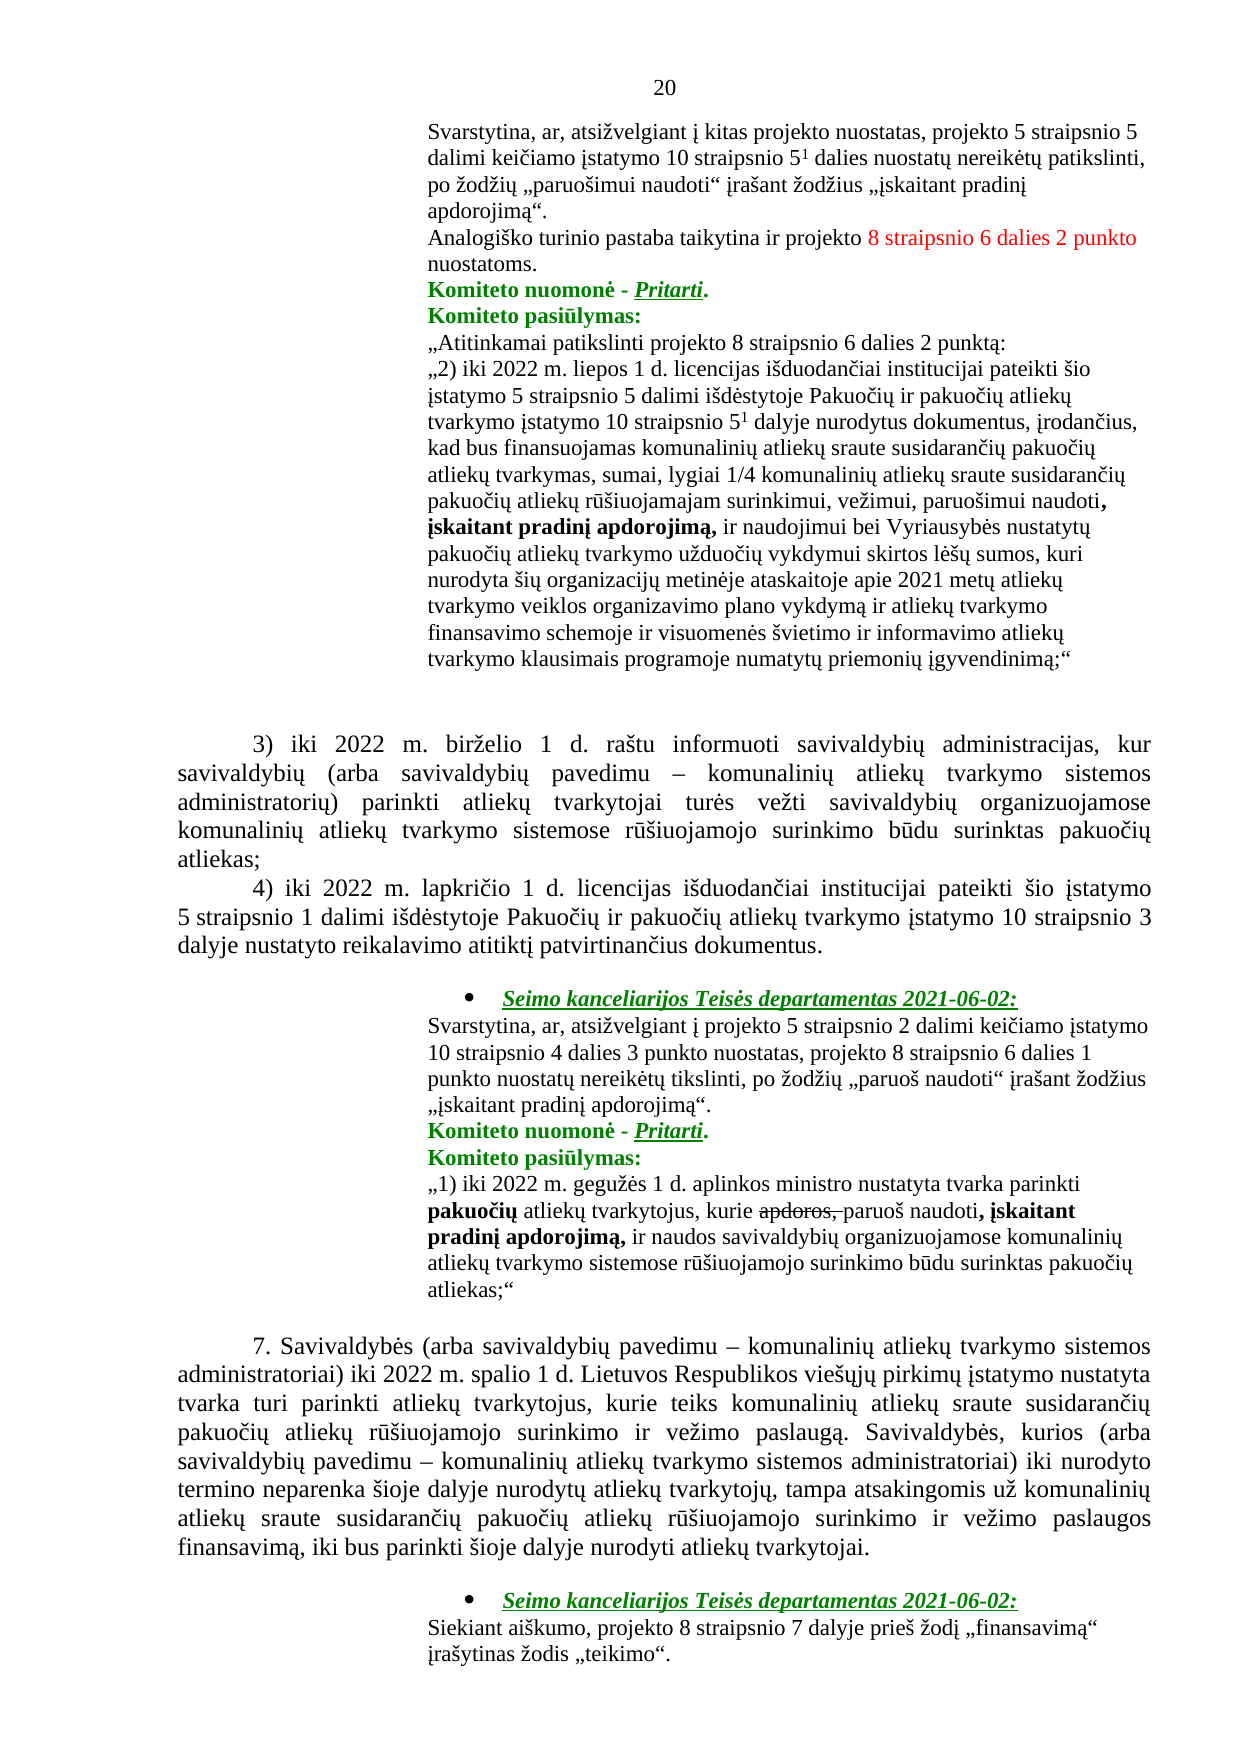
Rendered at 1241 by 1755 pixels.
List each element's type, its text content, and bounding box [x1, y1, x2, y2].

text Komiteto pasiūlymas: [427, 1144, 1152, 1170]
list Seimo kanceliarijos Teisės departamentas 2021-06-02: [465, 985, 1152, 1012]
text „1) iki 2022 m. gegužės 1 d. aplinkos ministro nustatyta tvarka parinkti pakuočių atliekų tvarkytojus, kurie apdoros, paruoš naudoti, įskaitant pradinį apdorojimą, ir naudos savivaldybių organizuojamose komunalinių atliekų tvarkymo sistemose rūšiuojamojo surinkimo būdu surinktas pakuočių atliekas;“ [427, 1170, 1152, 1302]
text Komiteto nuomonė - Pritarti. [427, 276, 1152, 303]
text Komiteto pasiūlymas: [427, 303, 1152, 329]
text 3) iki 2022 m. birželio 1 d. raštu informuoti savivaldybių administracijas, kur savivaldybių (arba savivaldybių pavedimu – komunalinių atliekų tvarkymo sistemos administratorių) parinkti atliekų tvarkytojai turės vežti savivaldybių organizuojamose komunalinių atliekų tvarkymo sistemose rūšiuojamojo surinkimo būdu surinktas pakuočių atliekas; [177, 729, 1152, 873]
text „Atitinkamai patikslinti projekto 8 straipsnio 6 dalies 2 punktą: [427, 329, 1152, 355]
text Analogiško turinio pastaba taikytina ir projekto 8 straipsnio 6 dalies 2 punkto nuostatoms. [427, 223, 1152, 276]
text 4) iki 2022 m. lapkričio 1 d. licencijas išduodančiai institucijai pateikti šio įstatymo 5 straipsnio 1 dalimi išdėstytoje Pakuočių ir pakuočių atliekų tvarkymo įstatymo 10 straipsnio 3 dalyje nustatyto reikalavimo atitiktį patvirtinančius dokumentus. [177, 873, 1152, 959]
text Svarstytina, ar, atsižvelgiant į projekto 5 straipsnio 2 dalimi keičiamo įstatymo 10 straipsnio 4 dalies 3 punkto nuostatas, projekto 8 straipsnio 6 dalies 1 punkto nuostatų nereikėtų tikslinti, po žodžių „paruoš naudoti“ įrašant žodžius „įskaitant pradinį apdorojimą“. [427, 1012, 1152, 1118]
text Siekiant aiškumo, projekto 8 straipsnio 7 dalyje prieš žodį „finansavimą“ įrašytinas žodis „teikimo“. [427, 1614, 1152, 1667]
text 7. Savivaldybės (arba savivaldybių pavedimu – komunalinių atliekų tvarkymo sistemos administratoriai) iki 2022 m. spalio 1 d. Lietuvos Respublikos viešųjų pirkimų įstatymo nustatyta tvarka turi parinkti atliekų tvarkytojus, kurie teiks komunalinių atliekų sraute susidarančių pakuočių atliekų rūšiuojamojo surinkimo ir vežimo paslaugą. Savivaldybės, kurios (arba savivaldybių pavedimu – komunalinių atliekų tvarkymo sistemos administratoriai) iki nurodyto termino neparenka šioje dalyje nurodytų atliekų tvarkytojų, tampa atsakingomis už komunalinių atliekų sraute susidarančių pakuočių atliekų rūšiuojamojo surinkimo ir vežimo paslaugos finansavimą, iki bus parinkti šioje dalyje nurodyti atliekų tvarkytojai. [177, 1331, 1152, 1561]
text „2) iki 2022 m. liepos 1 d. licencijas išduodančiai institucijai pateikti šio įstatymo 5 straipsnio 5 dalimi išdėstytoje Pakuočių ir pakuočių atliekų tvarkymo įstatymo 10 straipsnio 51 dalyje nurodytus dokumentus, įrodančius, kad bus finansuojamas komunalinių atliekų sraute susidarančių pakuočių atliekų tvarkymas, sumai, lygiai 1/4 komunalinių atliekų sraute susidarančių pakuočių atliekų rūšiuojamajam surinkimui, vežimui, paruošimui naudoti, įskaitant pradinį apdorojimą, ir naudojimui bei Vyriausybės nustatytų pakuočių atliekų tvarkymo užduočių vykdymui skirtos lėšų sumos, kuri nurodyta šių organizacijų metinėje ataskaitoje apie 2021 metų atliekų tvarkymo veiklos organizavimo plano vykdymą ir atliekų tvarkymo finansavimo schemoje ir visuomenės švietimo ir informavimo atliekų tvarkymo klausimais programoje numatytų priemonių įgyvendinimą;“ [427, 355, 1152, 672]
list Seimo kanceliarijos Teisės departamentas 2021-06-02: [465, 1587, 1152, 1614]
text Komiteto nuomonė - Pritarti. [427, 1118, 1152, 1144]
text Svarstytina, ar, atsižvelgiant į kitas projekto nuostatas, projekto 5 straipsnio 5 dalimi keičiamo įstatymo 10 straipsnio 51 dalies nuostatų nereikėtų patikslinti, po žodžių „paruošimui naudoti“ įrašant žodžius „įskaitant pradinį apdorojimą“. [427, 118, 1152, 223]
